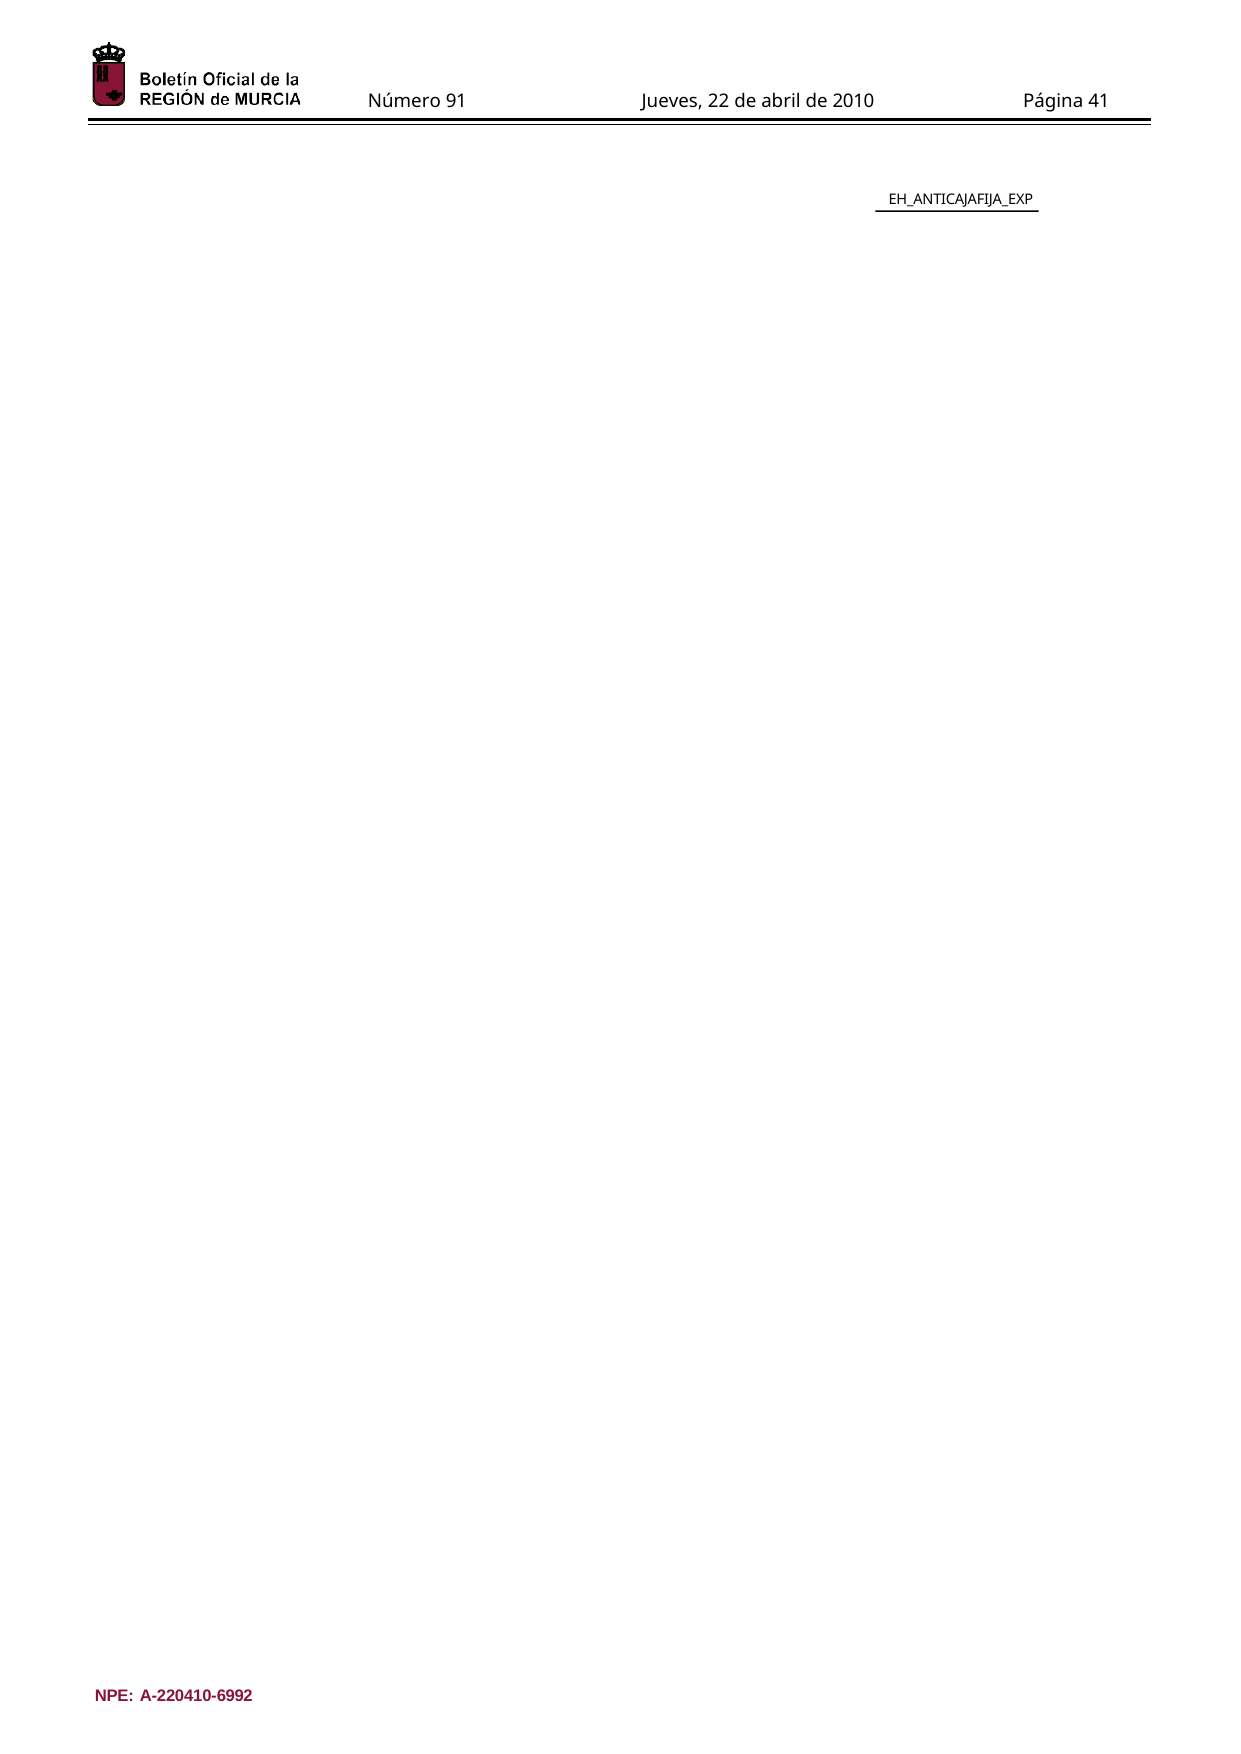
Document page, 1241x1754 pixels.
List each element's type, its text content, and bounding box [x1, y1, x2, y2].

picture [140, 72, 301, 105]
text EH_ANTICAJAFIJA_EXP [167, 189, 1033, 209]
picture [92, 42, 125, 106]
